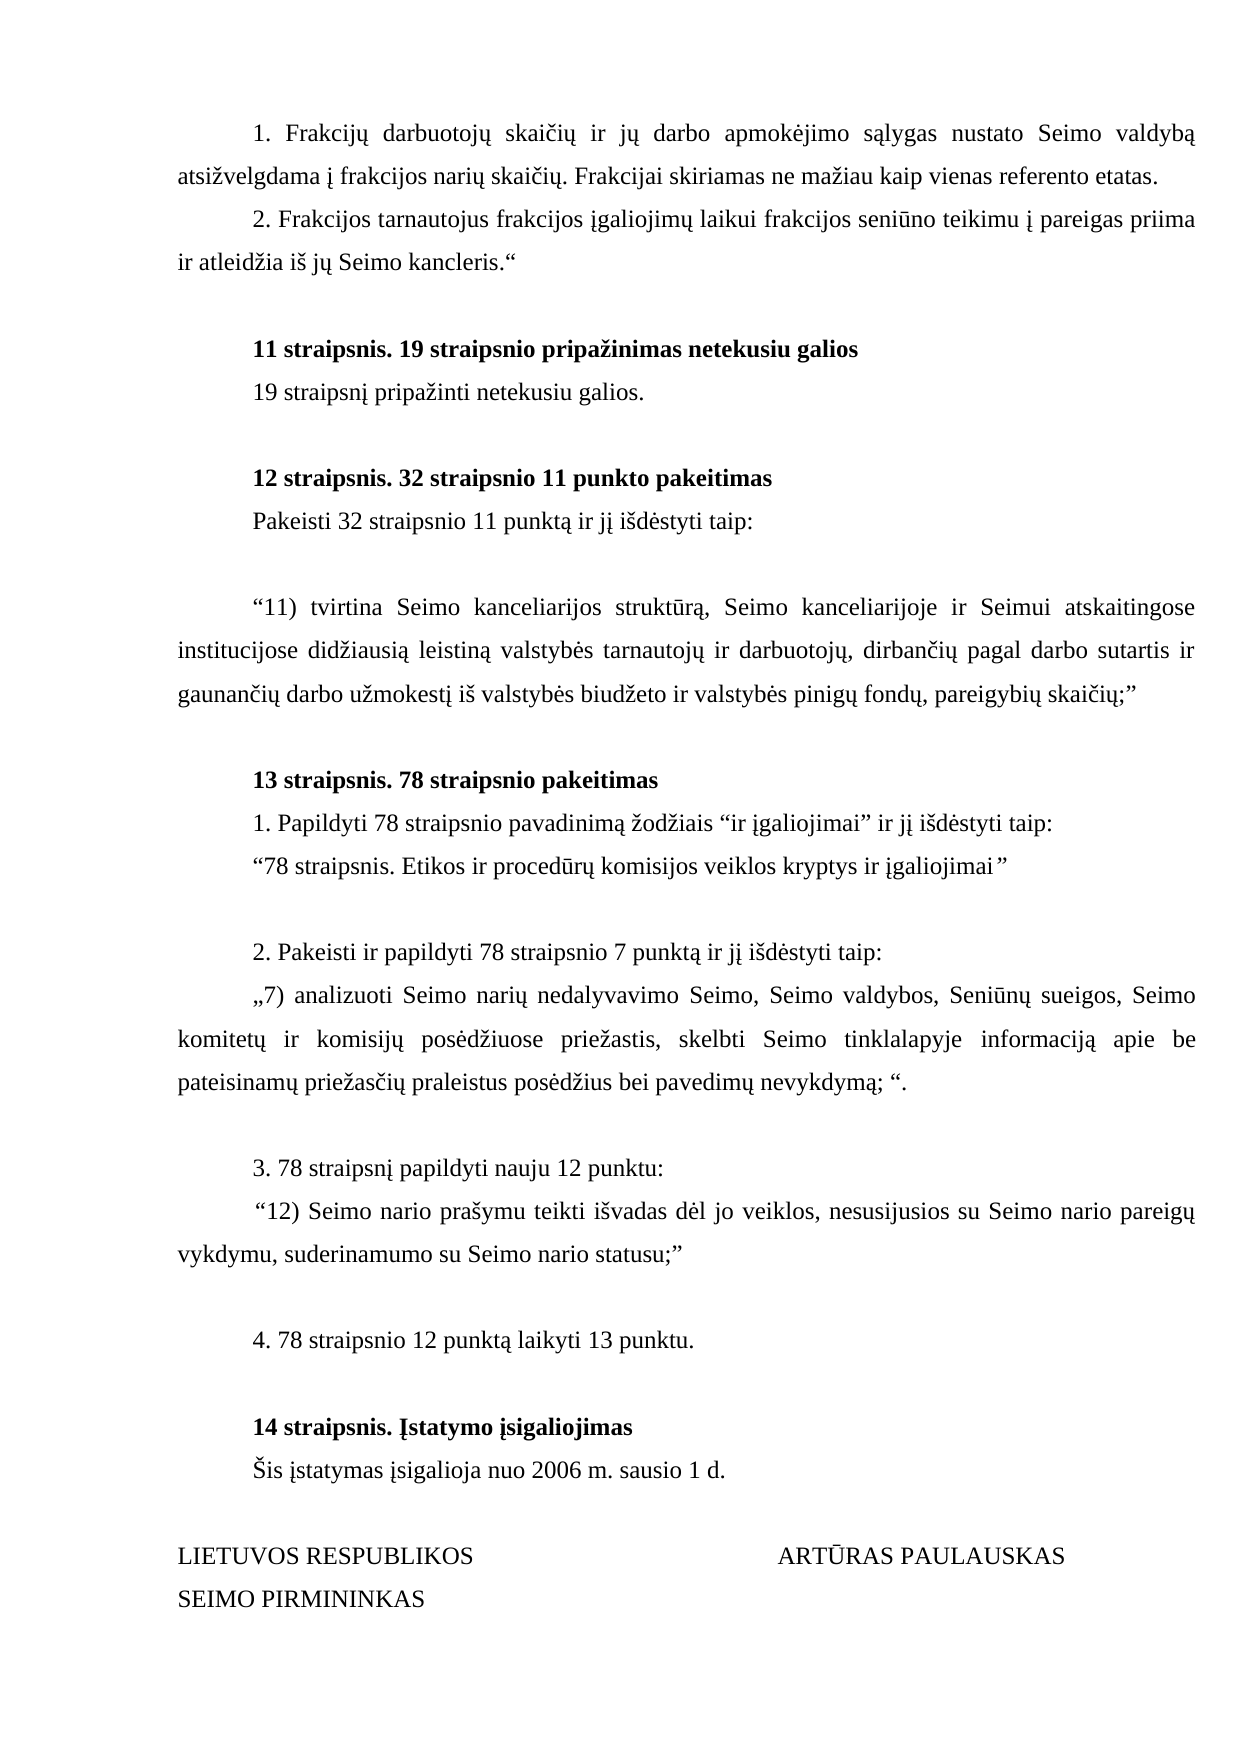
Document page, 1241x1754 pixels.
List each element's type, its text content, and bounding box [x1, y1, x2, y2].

text 2. Pakeisti ir papildyti 78 straipsnio 7 punktą ir jį išdėstyti taip: [177, 937, 1196, 966]
text LIETUVOS RESPUBLIKOS ARTŪRAS PAULAUSKAS [177, 1541, 1196, 1570]
text 13 straipsnis. 78 straipsnio pakeitimas [177, 765, 1196, 794]
text 1. Papildyti 78 straipsnio pavadinimą žodžiais “ir įgaliojimai” ir jį išdėstyti taip: [177, 808, 1196, 837]
text “78 straipsnis. Etikos ir procedūrų komisijos veiklos kryptys ir įgaliojimai” [177, 851, 1196, 880]
text 14 straipsnis. Įstatymo įsigaliojimas [177, 1412, 1196, 1441]
text 19 straipsnį pripažinti netekusiu galios. [177, 377, 1196, 406]
text “11) tvirtina Seimo kanceliarijos struktūrą, Seimo kanceliarijoje ir Seimui atskaitingose institucijose didžiausią leistiną valstybės tarnautojų ir darbuotojų, dirbančių pagal darbo sutartis ir gaunančių darbo užmokestį iš valstybės biudžeto ir valstybės pinigų fondų, pareigybių skaičių;” [177, 592, 1196, 707]
text „7) analizuoti Seimo narių nedalyvavimo Seimo, Seimo valdybos, Seniūnų sueigos, Seimo komitetų ir komisijų posėdžiuose priežastis, skelbti Seimo tinklalapyje informaciją apie be pateisinamų priežasčių praleistus posėdžius bei pavedimų nevykdymą; “. [177, 981, 1196, 1096]
text 11 straipsnis. 19 straipsnio pripažinimas netekusiu galios [177, 334, 1198, 362]
text 12 straipsnis. 32 straipsnio 11 punkto pakeitimas [177, 463, 1196, 492]
text 1. Frakcijų darbuotojų skaičių ir jų darbo apmokėjimo sąlygas nustato Seimo valdybą atsižvelgdama į frakcijos narių skaičių. Frakcijai skiriamas ne mažiau kaip vienas referento etatas. [177, 118, 1196, 190]
text 3. 78 straipsnį papildyti nauju 12 punktu: [177, 1153, 1196, 1182]
text “12) Seimo nario prašymu teikti išvadas dėl jo veiklos, nesusijusios su Seimo nario pareigų vykdymu, suderinamumo su Seimo nario statusu;” [177, 1196, 1196, 1268]
text 2. Frakcijos tarnautojus frakcijos įgaliojimų laikui frakcijos seniūno teikimu į pareigas priima ir atleidžia iš jų Seimo kancleris.“ [177, 204, 1196, 276]
text Šis įstatymas įsigalioja nuo 2006 m. sausio 1 d. [177, 1455, 1196, 1484]
text Pakeisti 32 straipsnio 11 punktą ir jį išdėstyti taip: [177, 506, 1196, 535]
text 4. 78 straipsnio 12 punktą laikyti 13 punktu. [177, 1326, 1196, 1354]
text SEIMO PIRMININKAS [177, 1584, 1196, 1613]
